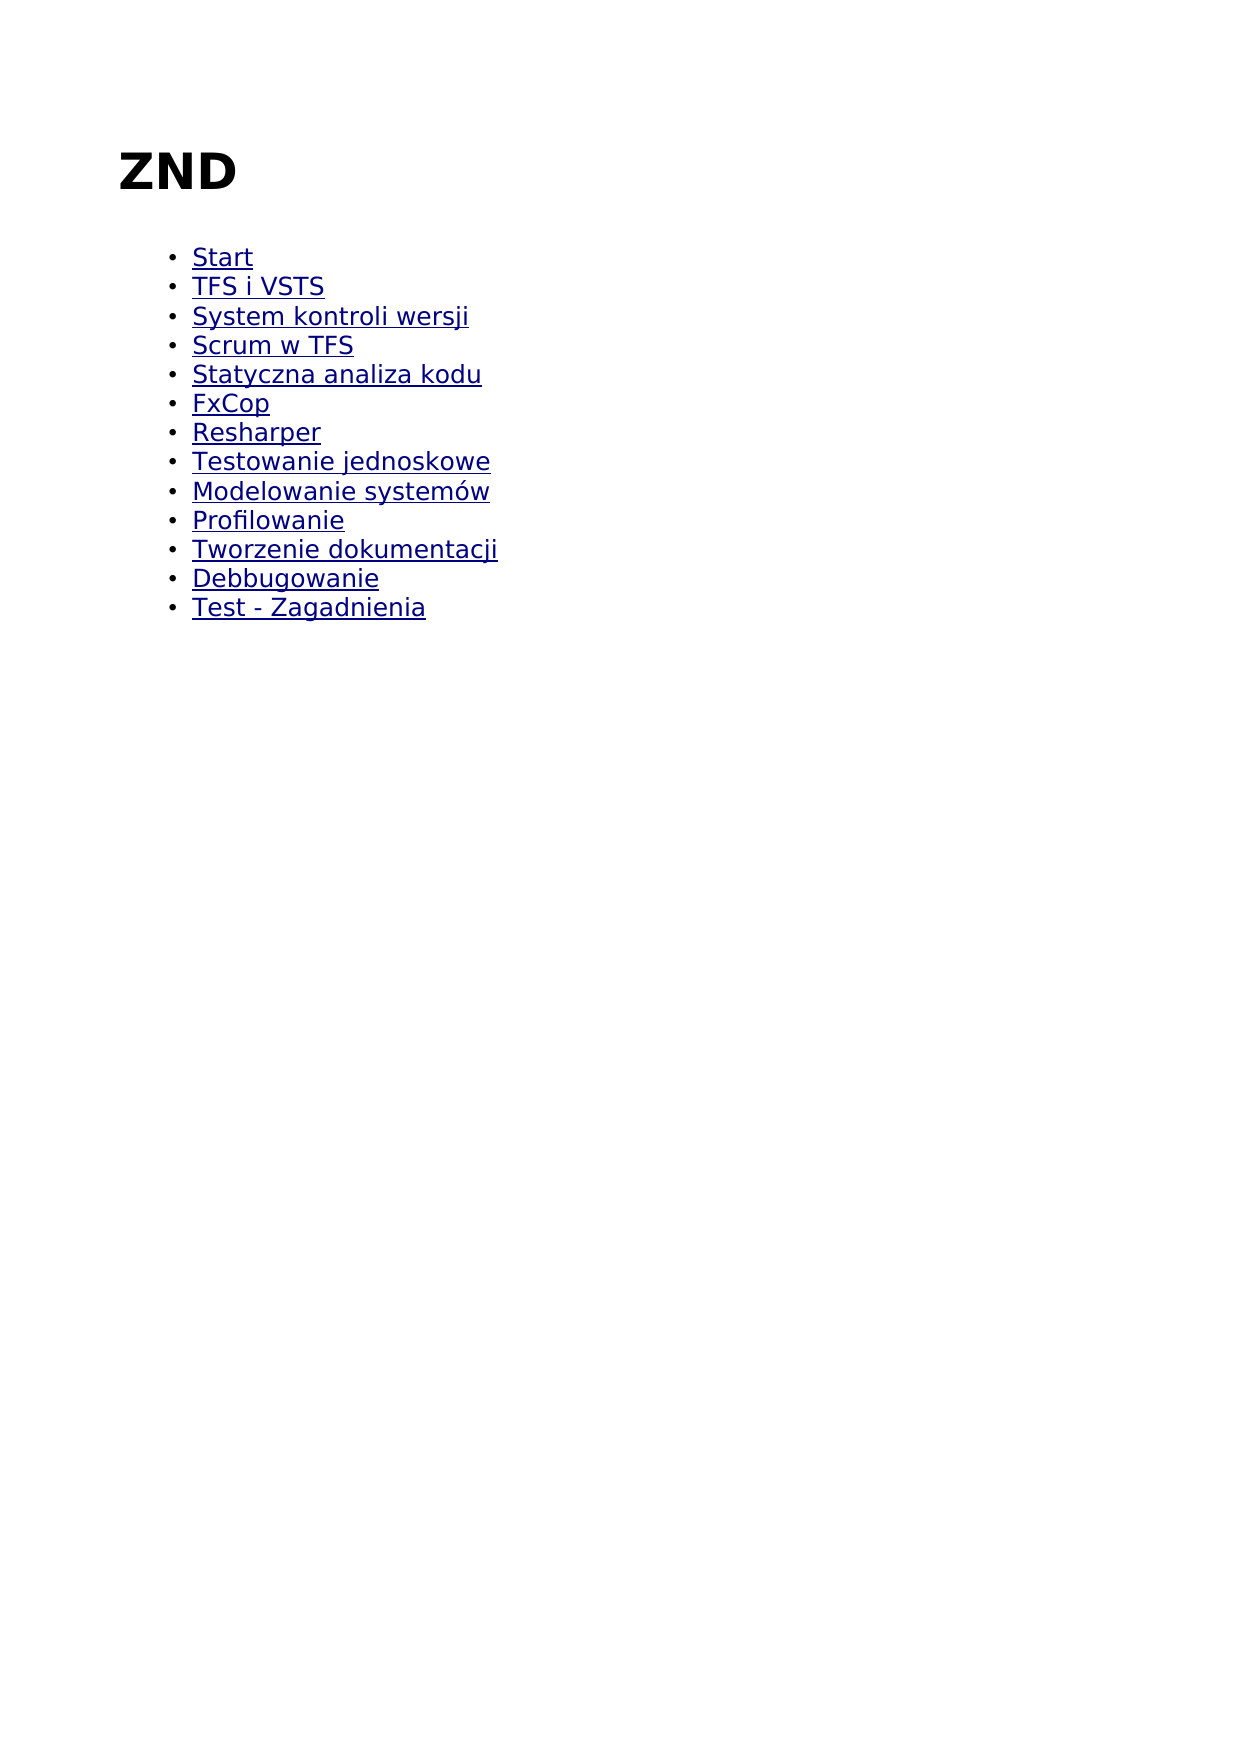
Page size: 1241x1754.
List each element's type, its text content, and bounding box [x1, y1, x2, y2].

list Testowanie jednoskowe [177, 447, 1122, 477]
list Resharper [177, 418, 1122, 447]
list TFS i VSTS [177, 272, 1122, 302]
list System kontroli wersji [177, 302, 1122, 331]
list Debbugowanie [177, 564, 1122, 593]
subtitle ZND [118, 143, 1122, 201]
list Test - Zagadnienia [177, 593, 1122, 622]
list Statyczna analiza kodu [177, 360, 1122, 389]
list FxCop [177, 389, 1122, 418]
list Modelowanie systemów [177, 477, 1122, 506]
list Start [177, 243, 1122, 272]
list Profilowanie [177, 506, 1122, 535]
list Tworzenie dokumentacji [177, 535, 1122, 564]
list Scrum w TFS [177, 331, 1122, 360]
